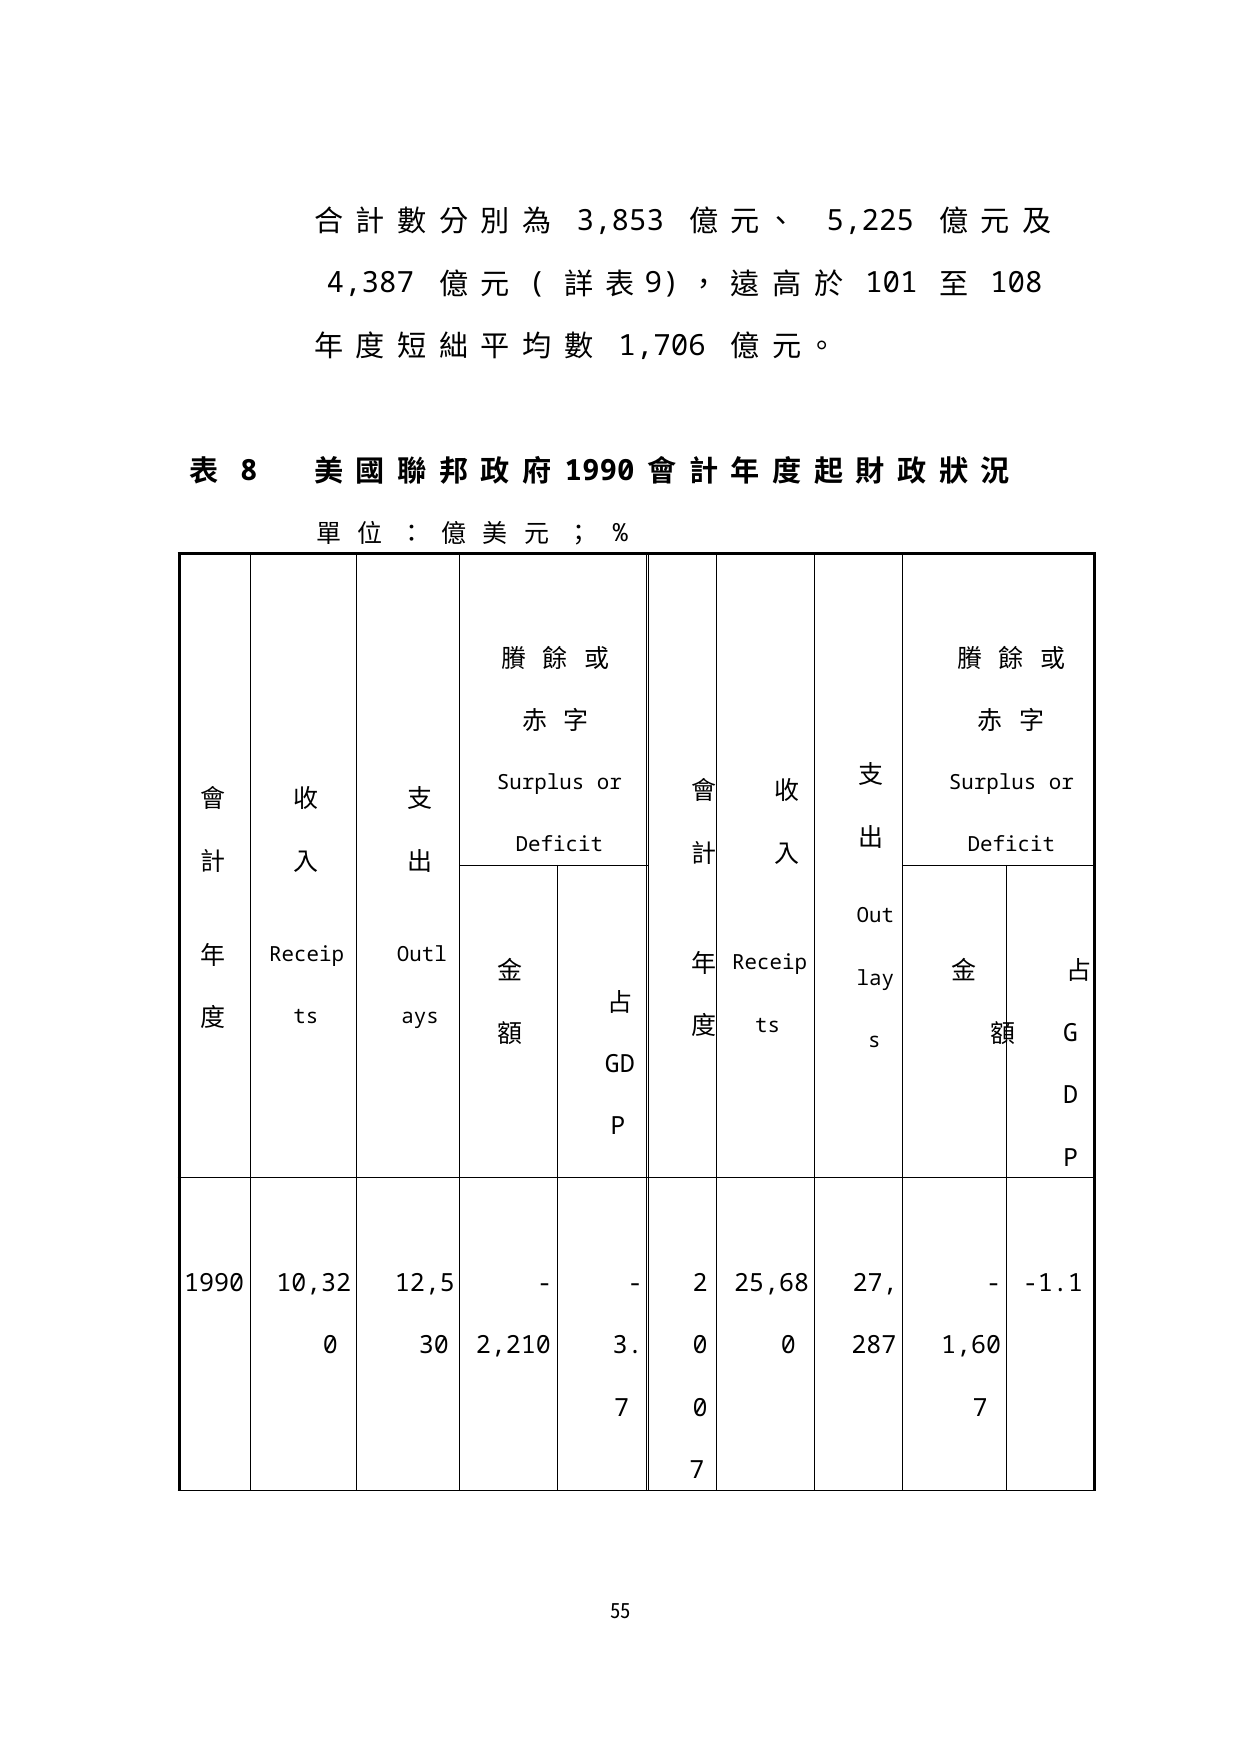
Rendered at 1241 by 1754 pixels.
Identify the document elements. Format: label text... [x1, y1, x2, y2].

table_cell -1.1 [1007, 1178, 1093, 1490]
table_cell 金額 [903, 866, 1006, 1177]
table_cell 27,287 [815, 1178, 902, 1490]
table_header 會計 年度 [181, 555, 250, 1177]
table_cell -3.7 [558, 1178, 646, 1490]
table_cell 金額 [460, 866, 557, 1177]
table_cell -1,607 [903, 1178, 1006, 1490]
table_header 收入 Receipts [717, 555, 814, 1177]
table_header 收入 Receipts [251, 555, 356, 1177]
table_cell 占GDP [1007, 866, 1093, 1177]
table_cell 10,320 [251, 1178, 356, 1490]
table_header 支出 Outlays [815, 555, 902, 1177]
table_header 支出 Outlays [357, 555, 459, 1177]
table_cell 1990 [181, 1178, 250, 1490]
table_cell 占GDP [558, 866, 646, 1177]
table_cell 2007 [649, 1178, 716, 1490]
table_header 賸餘或赤字 Surplus or Deficit [460, 555, 646, 865]
text 合計數分別為3,853億元、5,225億元及4,387億元(詳表9)，遠高於101至108年度短絀平均數1,706億元。 [271, 177, 1058, 365]
text 表8 美國聯邦政府1990會計年度起財政狀況 單位：億美元；% [169, 427, 1072, 552]
table_cell -2,210 [460, 1178, 557, 1490]
table_cell 12,530 [357, 1178, 459, 1490]
table_cell 25,680 [717, 1178, 814, 1490]
table_header 會計 年度 [649, 555, 716, 1177]
table_header 賸餘或赤字Surplus or Deficit [903, 555, 1093, 865]
